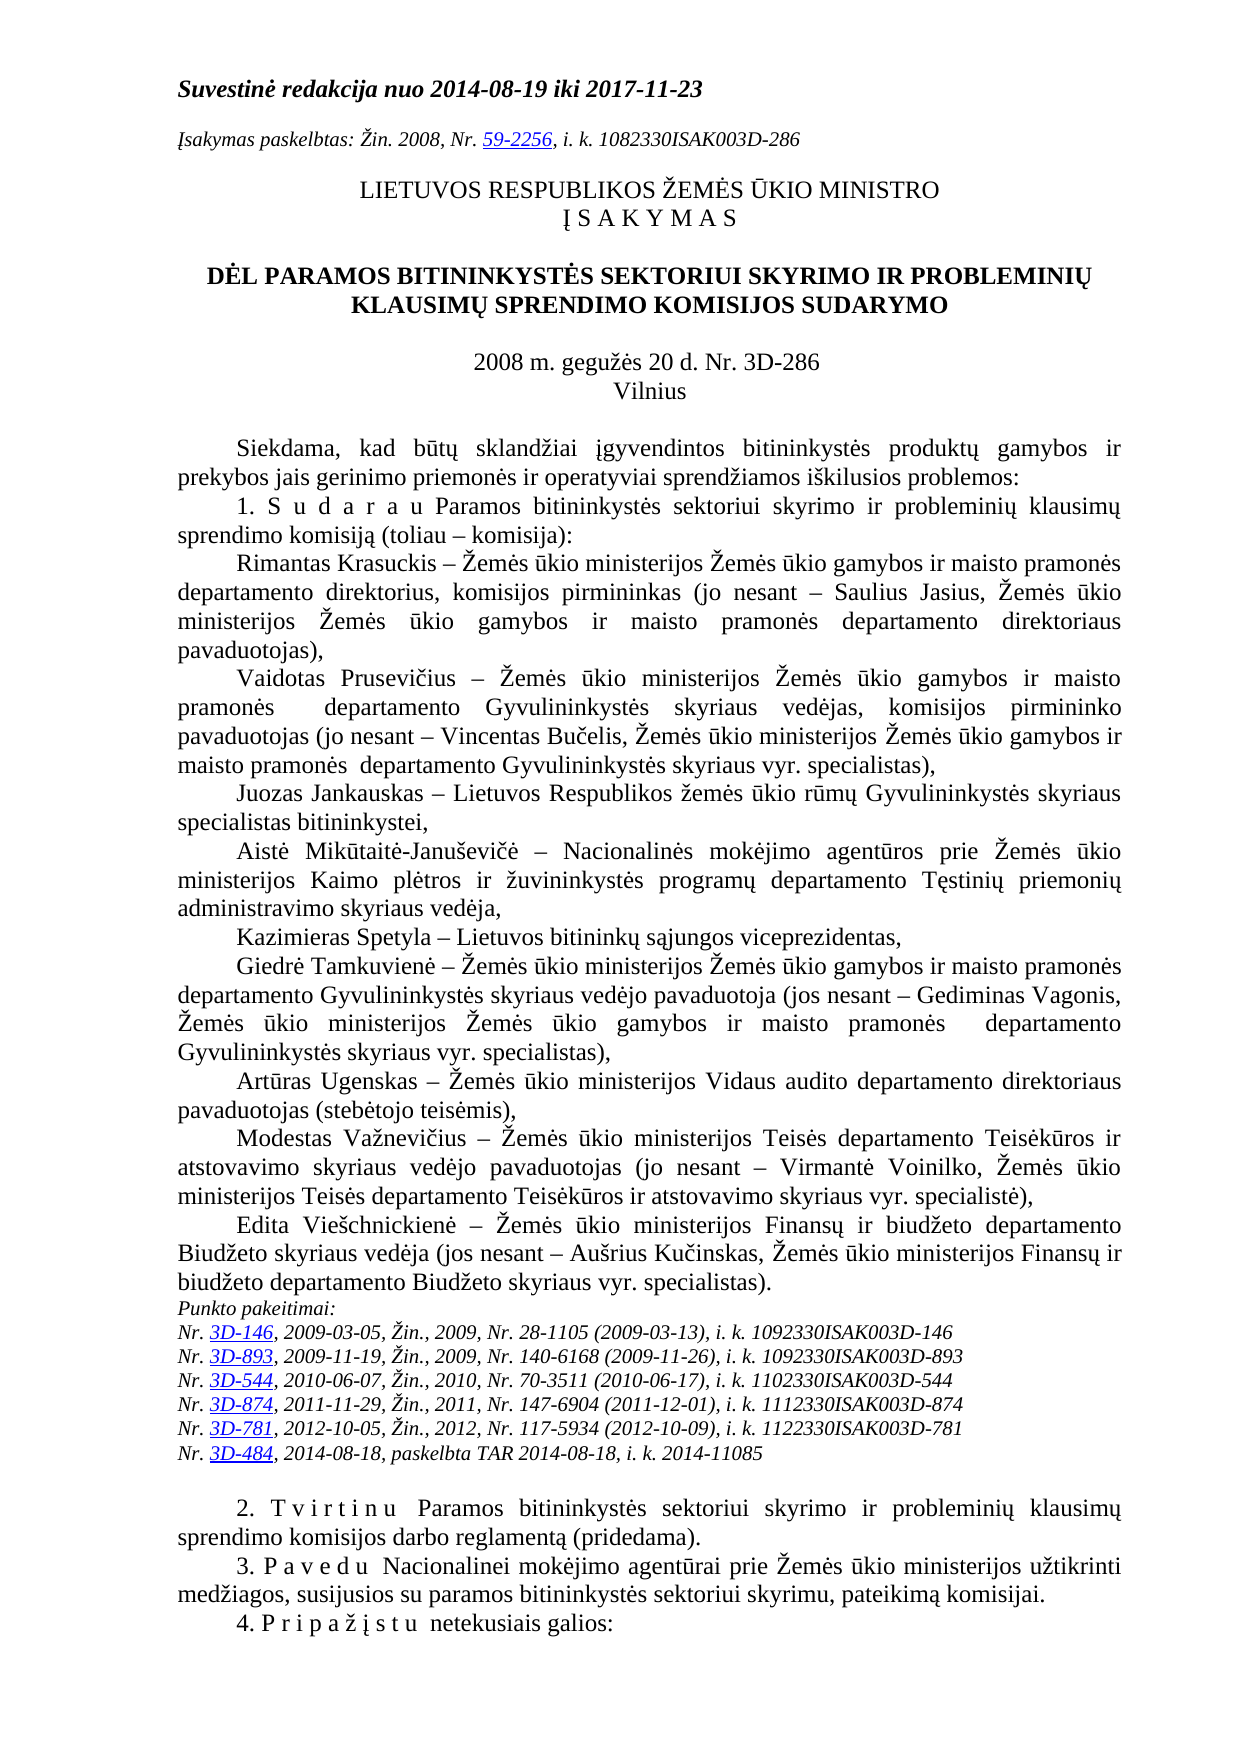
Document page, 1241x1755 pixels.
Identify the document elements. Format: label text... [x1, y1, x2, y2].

text Edita Viešchnickienė – Žemės ūkio ministerijos Finansų ir biudžeto departamento Biudžeto skyriaus vedėja (jos nesant – Aušrius Kučinskas, Žemės ūkio ministerijos Finansų ir biudžeto departamento Biudžeto skyriaus vyr. specialistas). [177, 1210, 1122, 1296]
text Nr. 3D-146, 2009-03-05, Žin., 2009, Nr. 28-1105 (2009-03-13), i. k. 1092330ISAK003D-146 [177, 1320, 1122, 1344]
text Nr. 3D-484, 2014-08-18, paskelbta TAR 2014-08-18, i. k. 2014-11085 [177, 1440, 1122, 1464]
text 4. Pripažįstu netekusiais galios: [177, 1608, 1122, 1637]
text DĖL PARAMOS BITININKYSTĖS SEKTORIUI SKYRIMO IR PROBLEMINIŲ KLAUSIMŲ SPRENDIMO KOMISIJOS SUDARYMO [177, 261, 1122, 318]
text Suvestinė redakcija nuo 2014-08-19 iki 2017-11-23 [177, 74, 1122, 103]
text Kazimieras Spetyla – Lietuvos bitininkų sąjungos viceprezidentas, [177, 922, 1122, 951]
text Siekdama, kad būtų sklandžiai įgyvendintos bitininkystės produktų gamybos ir prekybos jais gerinimo priemonės ir operatyviai sprendžiamos iškilusios problemos: [177, 433, 1122, 491]
text Nr. 3D-874, 2011-11-29, Žin., 2011, Nr. 147-6904 (2011-12-01), i. k. 1112330ISAK003D-874 [177, 1392, 1122, 1416]
text Juozas Jankauskas – Lietuvos Respublikos žemės ūkio rūmų Gyvulininkystės skyriaus specialistas bitininkystei, [177, 778, 1122, 836]
text Vaidotas Prusevičius – Žemės ūkio ministerijos Žemės ūkio gamybos ir maisto pramonės departamento Gyvulininkystės skyriaus vedėjas, komisijos pirmininko pavaduotojas (jo nesant – Vincentas Bučelis, Žemės ūkio ministerijos Žemės ūkio gamybos ir maisto pramonės departamento Gyvulininkystės skyriaus vyr. specialistas), [177, 663, 1122, 778]
text Nr. 3D-544, 2010-06-07, Žin., 2010, Nr. 70-3511 (2010-06-17), i. k. 1102330ISAK003D-544 [177, 1368, 1122, 1392]
text Nr. 3D-893, 2009-11-19, Žin., 2009, Nr. 140-6168 (2009-11-26), i. k. 1092330ISAK003D-893 [177, 1344, 1122, 1368]
text Nr. 3D-781, 2012-10-05, Žin., 2012, Nr. 117-5934 (2012-10-09), i. k. 1122330ISAK003D-781 [177, 1416, 1122, 1440]
text LIETUVOS RESPUBLIKOS ŽEMĖS ŪKIO MINISTRO [177, 175, 1122, 203]
text Punkto pakeitimai: [177, 1296, 1122, 1320]
text 3. Pavedu Nacionalinei mokėjimo agentūrai prie Žemės ūkio ministerijos užtikrinti medžiagos, susijusios su paramos bitininkystės sektoriui skyrimu, pateikimą komisijai. [177, 1551, 1122, 1608]
text 2. Tvirtinu Paramos bitininkystės sektoriui skyrimo ir probleminių klausimų sprendimo komisijos darbo reglamentą (pridedama). [177, 1493, 1122, 1551]
text Aistė Mikūtaitė-Januševičė – Nacionalinės mokėjimo agentūros prie Žemės ūkio ministerijos Kaimo plėtros ir žuvininkystės programų departamento Tęstinių priemonių administravimo skyriaus vedėja, [177, 836, 1122, 922]
text Artūras Ugenskas – Žemės ūkio ministerijos Vidaus audito departamento direktoriaus pavaduotojas (stebėtojo teisėmis), [177, 1066, 1122, 1123]
text Įsakymas paskelbtas: Žin. 2008, Nr. 59-2256, i. k. 1082330ISAK003D-286 [177, 127, 1122, 151]
text 1. S u d a r a u Paramos bitininkystės sektoriui skyrimo ir probleminių klausimų sprendimo komisiją (toliau – komisija): [177, 491, 1122, 548]
text 2008 m. gegužės 20 d. Nr. 3D-286 [177, 347, 1122, 376]
text Rimantas Krasuckis – Žemės ūkio ministerijos Žemės ūkio gamybos ir maisto pramonės departamento direktorius, komisijos pirmininkas (jo nesant – Saulius Jasius, Žemės ūkio ministerijos Žemės ūkio gamybos ir maisto pramonės departamento direktoriaus pavaduotojas), [177, 548, 1122, 663]
text Giedrė Tamkuvienė – Žemės ūkio ministerijos Žemės ūkio gamybos ir maisto pramonės departamento Gyvulininkystės skyriaus vedėjo pavaduotoja (jos nesant – Gediminas Vagonis, Žemės ūkio ministerijos Žemės ūkio gamybos ir maisto pramonės departamento Gyvulininkystės skyriaus vyr. specialistas), [177, 951, 1122, 1066]
text Modestas Važnevičius – Žemės ūkio ministerijos Teisės departamento Teisėkūros ir atstovavimo skyriaus vedėjo pavaduotojas (jo nesant – Virmantė Voinilko, Žemės ūkio ministerijos Teisės departamento Teisėkūros ir atstovavimo skyriaus vyr. specialistė), [177, 1123, 1122, 1210]
text Vilnius [177, 376, 1122, 405]
text ĮSAKYMAS [177, 203, 1122, 232]
